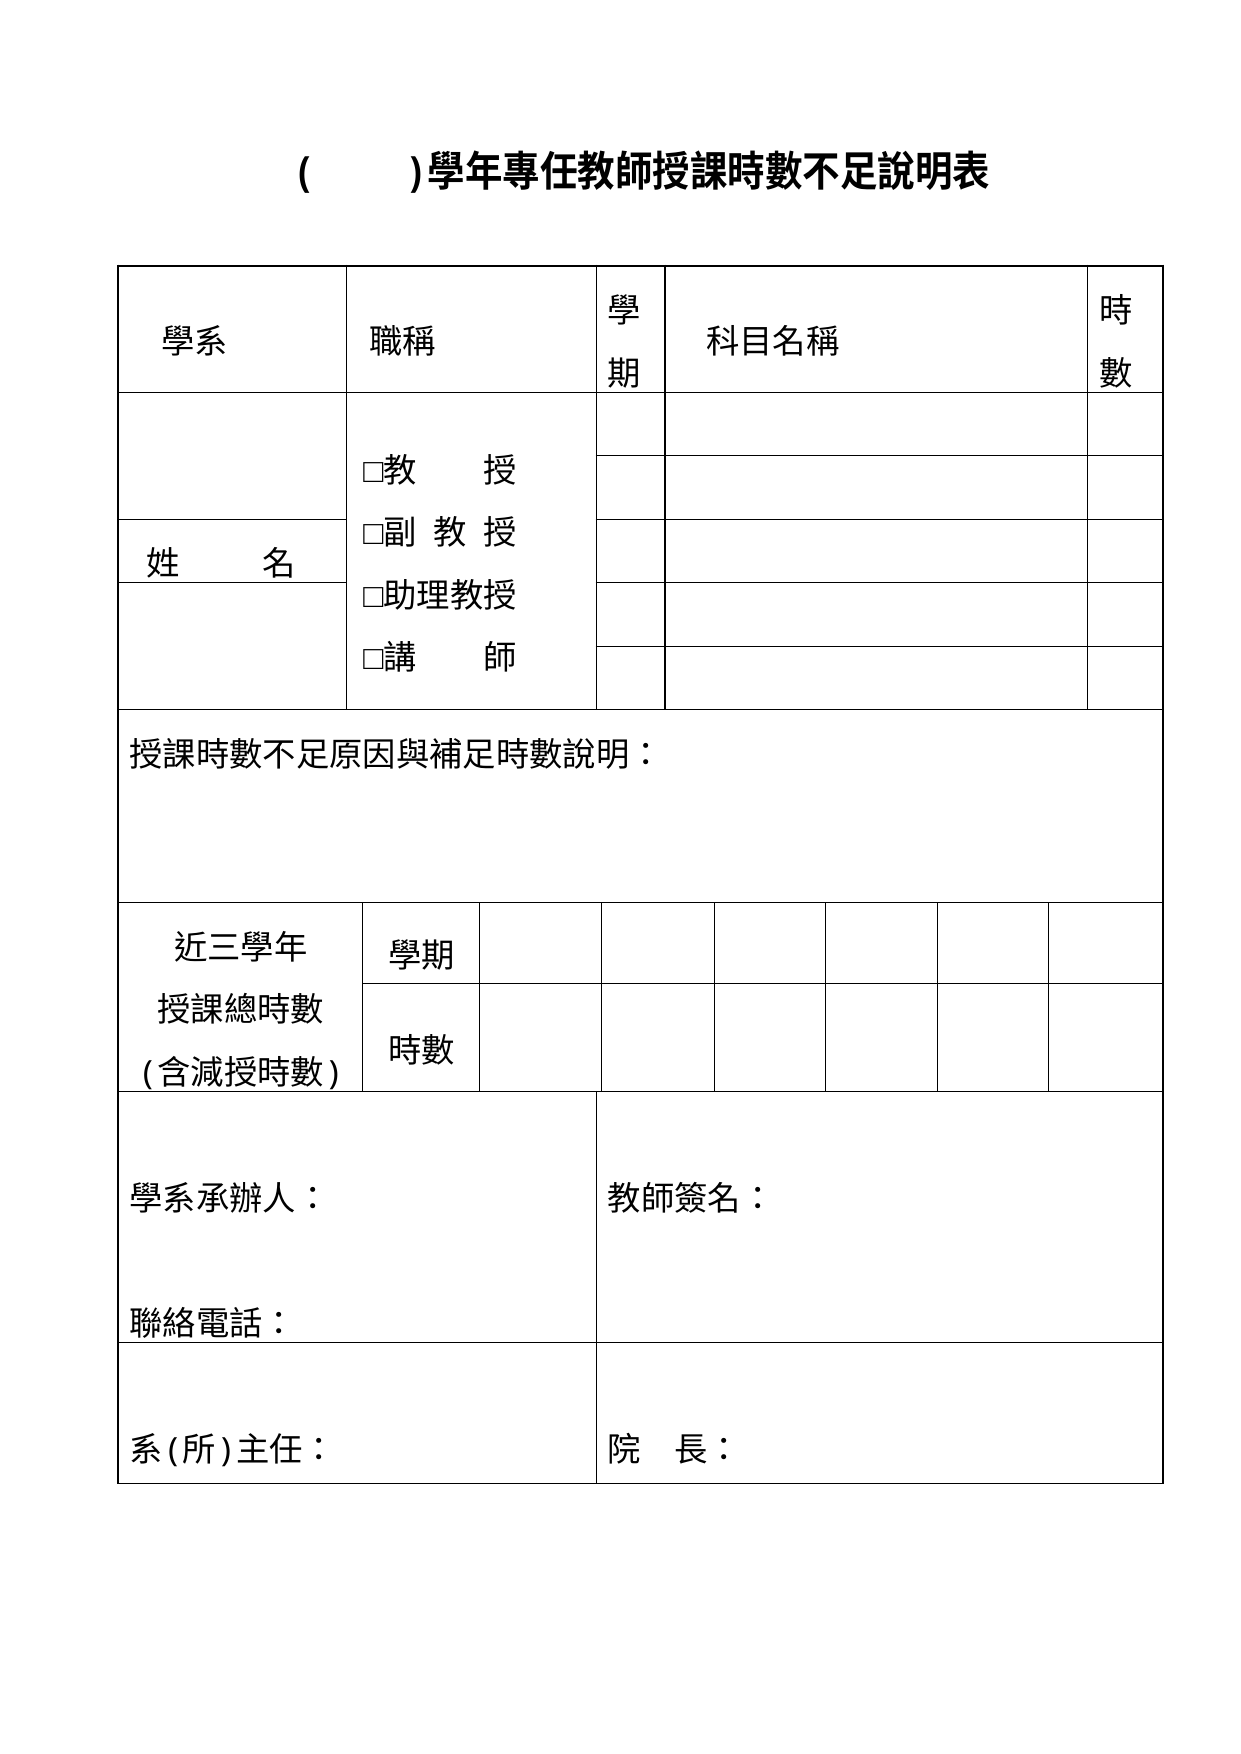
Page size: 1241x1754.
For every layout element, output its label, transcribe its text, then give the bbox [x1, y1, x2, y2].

table_cell □教 授 □副 教 授 □助理教授 □講 師 [347, 393, 596, 709]
table_cell [597, 520, 664, 582]
table_cell [119, 393, 346, 519]
table_cell 授課時數不足原因與補足時數說明： [119, 710, 1162, 902]
table_cell [1088, 583, 1162, 646]
table_cell 學系承辦人： 聯絡電話： [119, 1092, 596, 1342]
table_cell 近三學年 授課總時數 (含減授時數) [119, 903, 362, 1091]
table_header 職稱 [347, 267, 596, 392]
table_cell [602, 984, 714, 1091]
table_cell [1088, 520, 1162, 582]
table_cell [1088, 647, 1162, 709]
table_cell [666, 583, 1087, 646]
table_cell [1049, 984, 1162, 1091]
table_cell [666, 393, 1087, 455]
table_cell [480, 984, 601, 1091]
table_header 學期 [597, 267, 664, 392]
table_cell [666, 520, 1087, 582]
table_cell [715, 903, 825, 983]
table_cell [715, 984, 825, 1091]
table_cell [597, 583, 664, 646]
table_cell [666, 647, 1087, 709]
table_cell [938, 903, 1048, 983]
table_cell [1088, 456, 1162, 519]
table_cell 系(所)主任： [119, 1343, 596, 1483]
table_cell 教師簽名： [597, 1092, 1162, 1342]
table_cell [597, 456, 664, 519]
table_header 學系 [119, 267, 346, 392]
text ( )學年專任教師授課時數不足說明表 [118, 127, 1152, 189]
table_cell [602, 903, 714, 983]
table_header 時數 [1088, 267, 1162, 392]
table_cell [826, 903, 937, 983]
table_cell [119, 583, 346, 709]
table_cell 學期 [363, 903, 479, 983]
table_cell [1088, 393, 1162, 455]
table_cell [597, 647, 664, 709]
table_cell [826, 984, 937, 1091]
table_cell [1049, 903, 1162, 983]
table_header 科目名稱 [666, 267, 1087, 392]
table_cell [597, 393, 664, 455]
table_cell 時數 [363, 984, 479, 1091]
table_cell 姓 名 [119, 520, 346, 582]
table_cell [666, 456, 1087, 519]
table_cell [480, 903, 601, 983]
table_cell 院 長： [597, 1343, 1162, 1483]
table_cell [938, 984, 1048, 1091]
